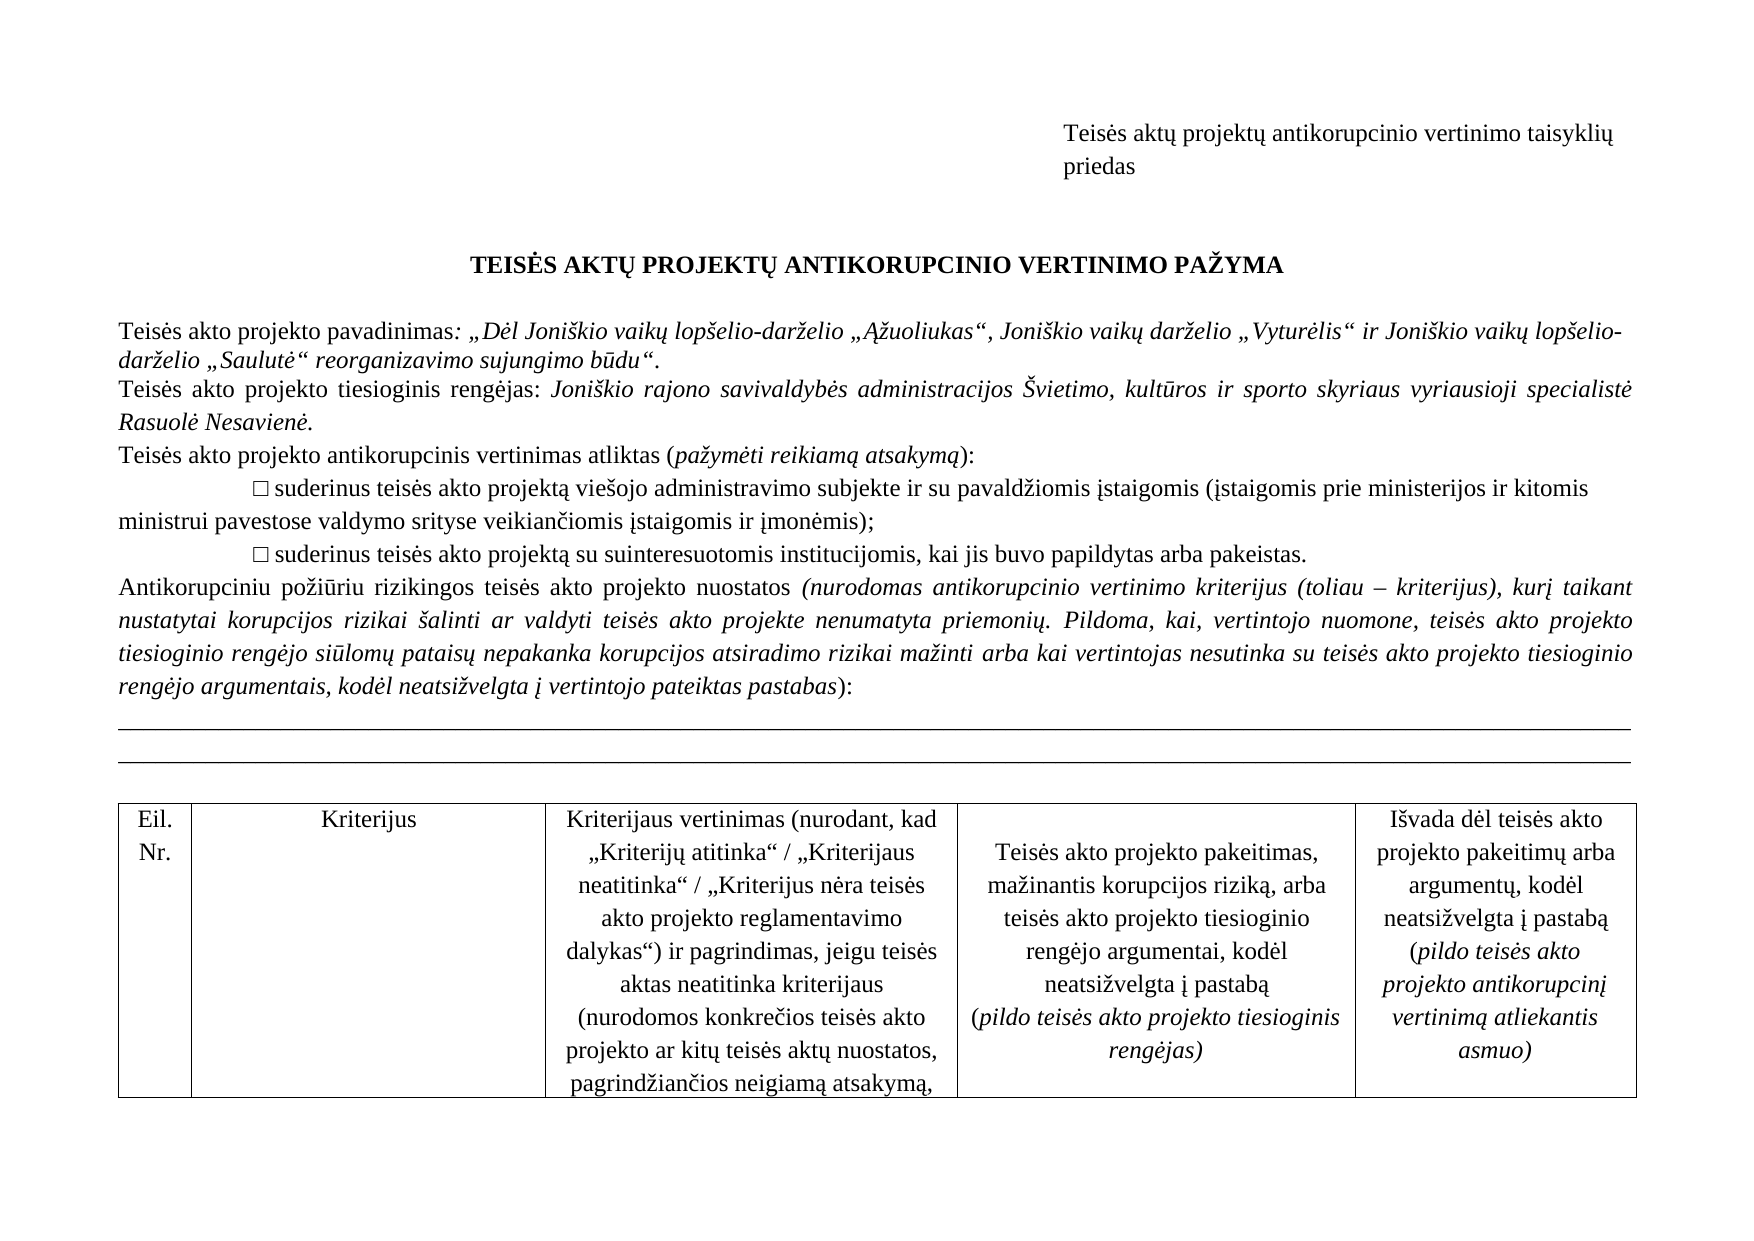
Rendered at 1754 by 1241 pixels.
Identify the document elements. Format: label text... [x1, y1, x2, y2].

text □ suderinus teisės akto projektą viešojo administravimo subjekte ir su pavaldžiomis įstaigomis (įstaigomis prie ministerijos ir kitomis ministrui pavestose valdymo srityse veikiančiomis įstaigomis ir įmonėmis); [118, 473, 1636, 534]
text _________________________________________________________________________________________________________________________ [118, 704, 1636, 733]
text Teisės akto projekto antikorupcinis vertinimas atliktas (pažymėti reikiamą atsakymą): [118, 440, 1636, 468]
table_header Eil. Nr. [119, 804, 191, 1097]
text _________________________________________________________________________________________________________________________ [118, 737, 1636, 766]
text Antikorupciniu požiūriu rizikingos teisės akto projekto nuostatos (nurodomas antikorupcinio vertinimo kriterijus (toliau – kriterijus), kurį taikant nustatytai korupcijos rizikai šalinti ar valdyti teisės akto projekte nenumatyta priemonių. Pildoma, kai, vertintojo nuomone, teisės akto projekto tiesioginio rengėjo siūlomų pataisų nepakanka korupcijos atsiradimo rizikai mažinti arba kai vertintojas nesutinka su teisės akto projekto tiesioginio rengėjo argumentais, kodėl neatsižvelgta į vertintojo pateiktas pastabas): [118, 572, 1636, 700]
text Teisės akto projekto tiesioginis rengėjas: Joniškio rajono savivaldybės administracijos Švietimo, kultūros ir sporto skyriaus vyriausioji specialistė Rasuolė Nesavienė. [118, 374, 1636, 436]
table_header Teisės akto projekto pakeitimas, mažinantis korupcijos riziką, arba teisės akto projekto tiesioginio rengėjo argumentai, kodėl neatsižvelgta į pastabą (pildo teisės akto projekto tiesioginis rengėjas) [958, 804, 1355, 1097]
table_header Išvada dėl teisės akto projekto pakeitimų arba argumentų, kodėl neatsižvelgta į pastabą (pildo teisės akto projekto antikorupcinį vertinimą atliekantis asmuo) [1356, 804, 1636, 1097]
table_header Kriterijus [192, 804, 545, 1097]
table_header [1637, 803, 1727, 1097]
text Teisės aktų projektų antikorupcinio vertinimo taisyklių [1063, 118, 1636, 147]
table_header Kriterijaus vertinimas (nurodant, kad „Kriterijų atitinka“ / „Kriterijaus neatitinka“ / „Kriterijus nėra teisės akto projekto reglamentavimo dalykas“) ir pagrindimas, jeigu teisės aktas neatitinka kriterijaus (nurodomos konkrečios teisės akto projekto ar kitų teisės aktų nuostatos, pagrindžiančios neigiamą atsakymą, [546, 804, 957, 1097]
text TEISĖS AKTŲ PROJEKTŲ ANTIKORUPCINIO VERTINIMO PAŽYMA [118, 250, 1636, 279]
text priedas [1063, 151, 1636, 180]
text □ suderinus teisės akto projektą su suinteresuotomis institucijomis, kai jis buvo papildytas arba pakeistas. [118, 539, 1636, 568]
text Teisės akto projekto pavadinimas: „Dėl Joniškio vaikų lopšelio-darželio „Ąžuoliukas“, Joniškio vaikų darželio „Vyturėlis“ ir Joniškio vaikų lopšelio-darželio „Saulutė“ reorganizavimo sujungimo būdu“. [118, 316, 1636, 374]
